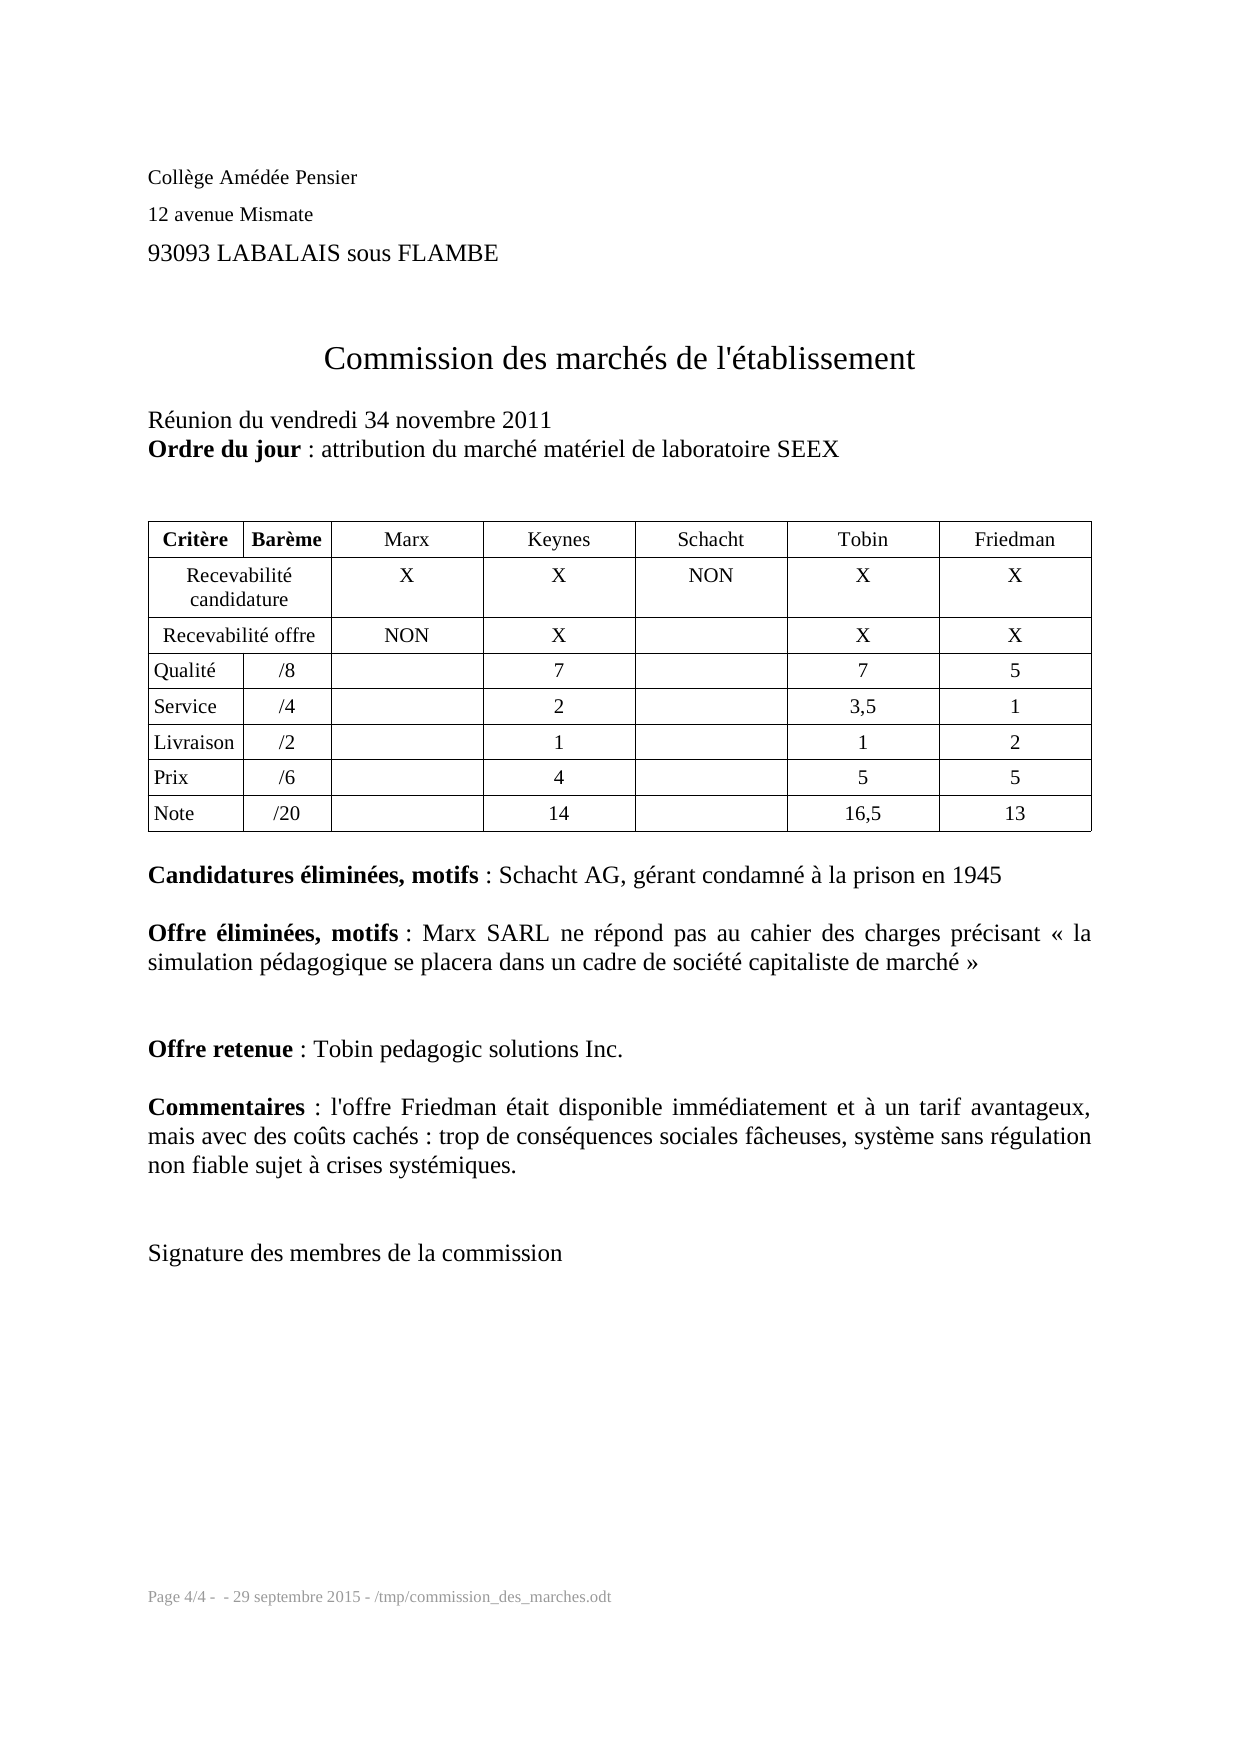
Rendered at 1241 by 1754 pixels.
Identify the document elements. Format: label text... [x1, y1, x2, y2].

table_cell 13 [940, 796, 1091, 831]
table_cell [332, 689, 483, 724]
table_cell 2 [484, 689, 635, 724]
table_header Keynes [484, 522, 635, 557]
table_cell /20 [244, 796, 331, 831]
table_cell [332, 725, 483, 759]
text Ordre du jour : attribution du marché matériel de laboratoire SEEX [148, 434, 1092, 463]
text Candidatures éliminées, motifs : Schacht AG, gérant condamné à la prison en 1945 [148, 860, 1092, 889]
table_cell Livraison [149, 725, 243, 759]
table_header Tobin [788, 522, 939, 557]
table_cell [636, 725, 787, 759]
table_cell X [484, 558, 635, 617]
table_cell [332, 654, 483, 688]
table_cell [636, 689, 787, 724]
table_cell /2 [244, 725, 331, 759]
table_header Critère [149, 522, 243, 557]
table_header Friedman [940, 522, 1091, 557]
table_cell /4 [244, 689, 331, 724]
table_cell X [484, 618, 635, 652]
table_cell [332, 796, 483, 831]
table_header Marx [332, 522, 483, 557]
table_cell X [940, 558, 1091, 617]
table_cell Service [149, 689, 243, 724]
table_cell [636, 618, 787, 652]
table_cell X [788, 618, 939, 652]
table_cell 14 [484, 796, 635, 831]
table_cell [636, 654, 787, 688]
table_cell 7 [788, 654, 939, 688]
table_cell 3,5 [788, 689, 939, 724]
text Signature des membres de la commission [148, 1237, 1092, 1267]
table_cell Prix [149, 760, 243, 795]
table_cell 7 [484, 654, 635, 688]
table_cell X [940, 618, 1091, 652]
text Commission des marchés de l'établissement [148, 338, 1092, 376]
text Réunion du vendredi 34 novembre 2011 [148, 405, 1092, 434]
table_cell X [332, 558, 483, 617]
text 93093 LABALAIS sous FLAMBE [148, 238, 1092, 267]
table_cell 1 [484, 725, 635, 759]
table_cell NON [636, 558, 787, 617]
table_cell 1 [940, 689, 1091, 724]
table_cell [332, 760, 483, 795]
table_cell 5 [788, 760, 939, 795]
table_cell Qualité [149, 654, 243, 688]
table_cell /8 [244, 654, 331, 688]
text 12 avenue Mismate [148, 201, 1092, 226]
table_cell /6 [244, 760, 331, 795]
text Offre éliminées, motifs : Marx SARL ne répond pas au cahier des charges précisant « la simulation pédagogique se placera dans un cadre de société capitaliste de marché » [148, 918, 1092, 976]
table_header Schacht [636, 522, 787, 557]
text Collège Amédée Pensier [148, 165, 1092, 189]
text Offre retenue : Tobin pedagogic solutions Inc. [148, 1034, 1092, 1063]
table_cell 5 [940, 760, 1091, 795]
table_header Barème [244, 522, 331, 557]
table_cell 2 [940, 725, 1091, 759]
text Commentaires : l'offre Friedman était disponible immédiatement et à un tarif avantageux, mais avec des coûts cachés : trop de conséquences sociales fâcheuses, système sans régulation non fiable sujet à crises systémiques. [148, 1092, 1092, 1179]
table_cell Recevabilité candidature [149, 558, 331, 617]
table_cell 4 [484, 760, 635, 795]
table_cell 16,5 [788, 796, 939, 831]
table_cell 5 [940, 654, 1091, 688]
table_cell Recevabilité offre [149, 618, 331, 652]
table_cell 1 [788, 725, 939, 759]
table_cell X [788, 558, 939, 617]
table_cell [636, 796, 787, 831]
table_cell Note [149, 796, 243, 831]
table_cell NON [332, 618, 483, 652]
table_cell [636, 760, 787, 795]
